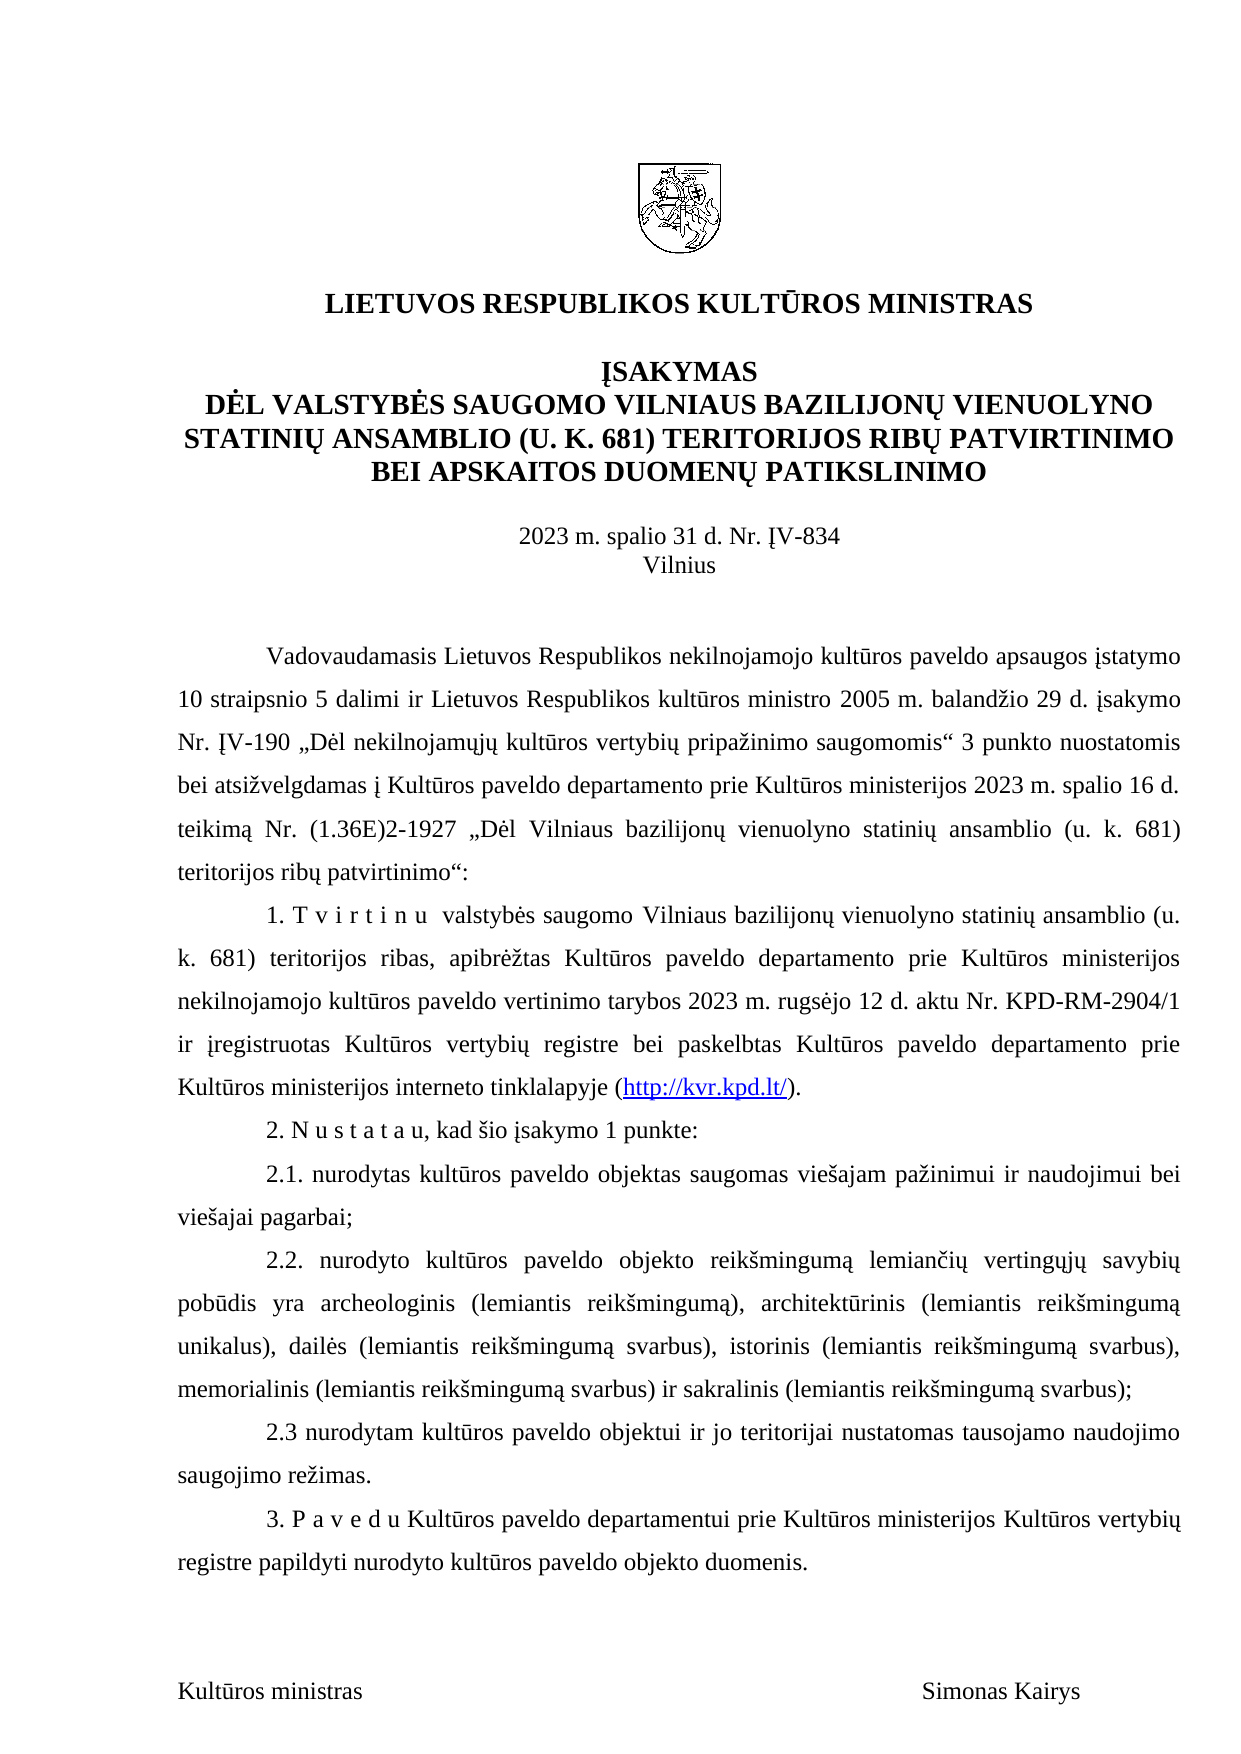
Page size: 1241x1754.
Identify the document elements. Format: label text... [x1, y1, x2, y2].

text Vadovaudamasis Lietuvos Respublikos nekilnojamojo kultūros paveldo apsaugos įstatymo 10 straipsnio 5 dalimi ir Lietuvos Respublikos kultūros ministro 2005 m. balandžio 29 d. įsakymo Nr. ĮV-190 „Dėl nekilnojamųjų kultūros vertybių pripažinimo saugomomis“ 3 punkto nuostatomis bei atsižvelgdamas į Kultūros paveldo departamento prie Kultūros ministerijos 2023 m. spalio 16 d. teikimą Nr. (1.36E)2-1927 „Dėl Vilniaus bazilijonų vienuolyno statinių ansamblio (u. k. 681) teritorijos ribų patvirtinimo“: [177, 641, 1181, 886]
text 2.3 nurodytam kultūros paveldo objektui ir jo teritorijai nustatomas tausojamo naudojimo saugojimo režimas. [177, 1417, 1181, 1489]
text ĮSAKYMAS [177, 354, 1181, 387]
text 2. N u s t a t a u, kad šio įsakymo 1 punkte: [177, 1116, 1181, 1144]
text Dėl Valstybės saugomo VILNIAUS BAZILIJONŲ VIENUOLYNO STATINIŲ ANSAMBLIO (U. K. 681) TERITORIJOS RIBŲ PATVIRTINIMO BEI APSKAITOS DUOMENŲ PATIKSLINIMO [177, 387, 1181, 488]
text 1. T v i r t i n u valstybės saugomo Vilniaus bazilijonų vienuolyno statinių ansamblio (u. k. 681) teritorijos ribas, apibrėžtas Kultūros paveldo departamento prie Kultūros ministerijos nekilnojamojo kultūros paveldo vertinimo tarybos 2023 m. rugsėjo 12 d. aktu Nr. KPD-RM-2904/1 ir įregistruotas Kultūros vertybių registre bei paskelbtas Kultūros paveldo departamento prie Kultūros ministerijos interneto tinklalapyje (http://kvr.kpd.lt/). [177, 900, 1181, 1101]
text 2.1. nurodytas kultūros paveldo objektas saugomas viešajam pažinimui ir naudojimui bei viešajai pagarbai; [177, 1159, 1181, 1231]
text LIETUVOS RESPUBLIKOS KULTŪROS MINISTRAS [177, 287, 1181, 320]
text 2023 m. spalio 31 d. Nr. ĮV-834 [177, 521, 1181, 550]
text 3. P a v e d u Kultūros paveldo departamentui prie Kultūros ministerijos Kultūros vertybių registre papildyti nurodyto kultūros paveldo objekto duomenis. [177, 1504, 1181, 1576]
text Vilnius [177, 550, 1181, 579]
text Kultūros ministras Simonas Kairys [177, 1676, 1181, 1705]
text 2.2. nurodyto kultūros paveldo objekto reikšmingumą lemiančių vertingųjų savybių pobūdis yra archeologinis (lemiantis reikšmingumą), architektūrinis (lemiantis reikšmingumą unikalus), dailės (lemiantis reikšmingumą svarbus), istorinis (lemiantis reikšmingumą svarbus), memorialinis (lemiantis reikšmingumą svarbus) ir sakralinis (lemiantis reikšmingumą svarbus); [177, 1245, 1181, 1403]
